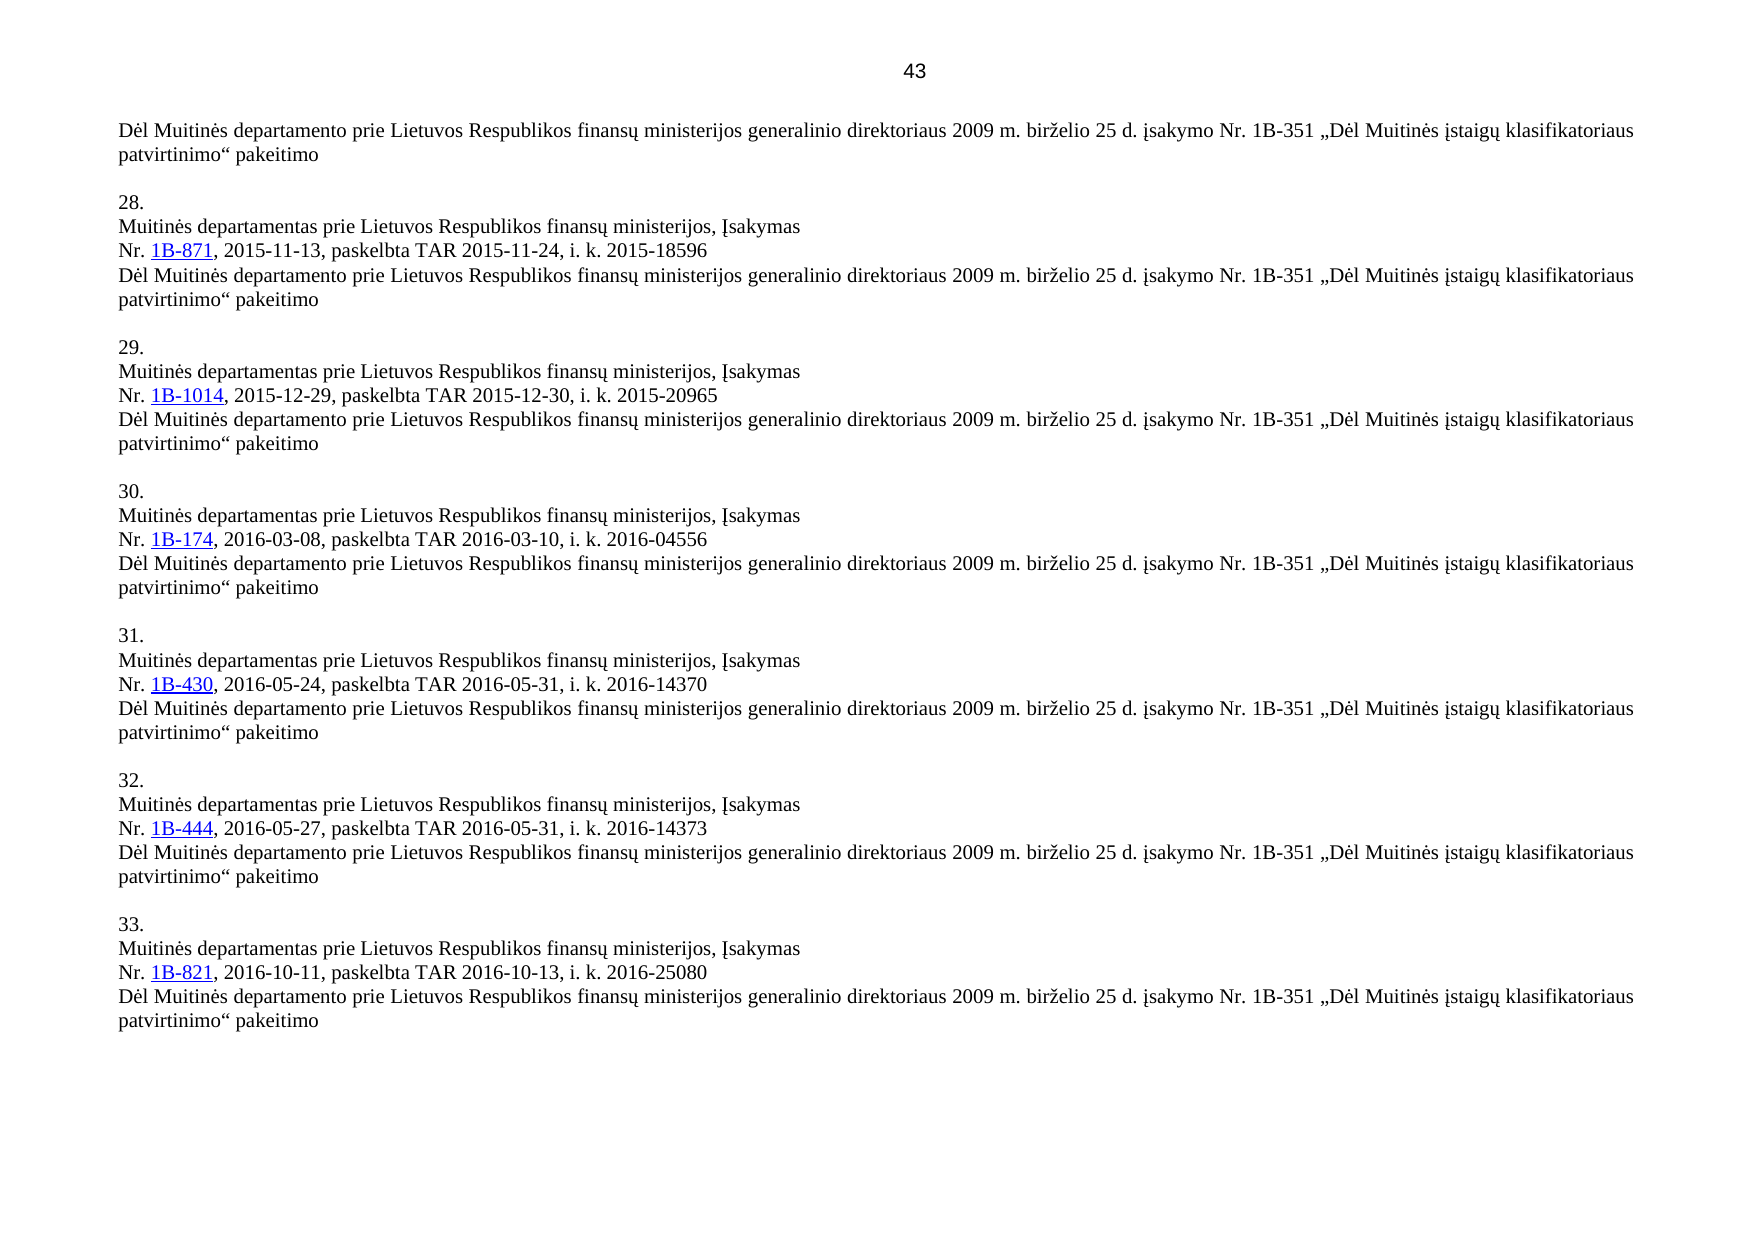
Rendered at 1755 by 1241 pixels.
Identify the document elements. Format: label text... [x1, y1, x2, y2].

text 29. [118, 335, 1636, 359]
text 33. [118, 912, 1636, 936]
text Nr. 1B-1014, 2015-12-29, paskelbta TAR 2015-12-30, i. k. 2015-20965 [118, 383, 1636, 407]
text Dėl Muitinės departamento prie Lietuvos Respublikos finansų ministerijos generalinio direktoriaus 2009 m. birželio 25 d. įsakymo Nr. 1B-351 „Dėl Muitinės įstaigų klasifikatoriaus patvirtinimo“ pakeitimo [118, 551, 1636, 599]
text Dėl Muitinės departamento prie Lietuvos Respublikos finansų ministerijos generalinio direktoriaus 2009 m. birželio 25 d. įsakymo Nr. 1B-351 „Dėl Muitinės įstaigų klasifikatoriaus patvirtinimo“ pakeitimo [118, 118, 1636, 166]
text Dėl Muitinės departamento prie Lietuvos Respublikos finansų ministerijos generalinio direktoriaus 2009 m. birželio 25 d. įsakymo Nr. 1B-351 „Dėl Muitinės įstaigų klasifikatoriaus patvirtinimo“ pakeitimo [118, 840, 1636, 888]
text Nr. 1B-430, 2016-05-24, paskelbta TAR 2016-05-31, i. k. 2016-14370 [118, 672, 1636, 696]
text Muitinės departamentas prie Lietuvos Respublikos finansų ministerijos, Įsakymas [118, 359, 1636, 383]
text Nr. 1B-821, 2016-10-11, paskelbta TAR 2016-10-13, i. k. 2016-25080 [118, 960, 1636, 984]
text Muitinės departamentas prie Lietuvos Respublikos finansų ministerijos, Įsakymas [118, 214, 1636, 238]
text Dėl Muitinės departamento prie Lietuvos Respublikos finansų ministerijos generalinio direktoriaus 2009 m. birželio 25 d. įsakymo Nr. 1B-351 „Dėl Muitinės įstaigų klasifikatoriaus patvirtinimo“ pakeitimo [118, 696, 1636, 744]
text Muitinės departamentas prie Lietuvos Respublikos finansų ministerijos, Įsakymas [118, 792, 1636, 816]
text 32. [118, 768, 1636, 792]
text Dėl Muitinės departamento prie Lietuvos Respublikos finansų ministerijos generalinio direktoriaus 2009 m. birželio 25 d. įsakymo Nr. 1B-351 „Dėl Muitinės įstaigų klasifikatoriaus patvirtinimo“ pakeitimo [118, 407, 1636, 455]
text Dėl Muitinės departamento prie Lietuvos Respublikos finansų ministerijos generalinio direktoriaus 2009 m. birželio 25 d. įsakymo Nr. 1B-351 „Dėl Muitinės įstaigų klasifikatoriaus patvirtinimo“ pakeitimo [118, 984, 1636, 1032]
text 30. [118, 479, 1636, 503]
text Nr. 1B-174, 2016-03-08, paskelbta TAR 2016-03-10, i. k. 2016-04556 [118, 527, 1636, 551]
text Muitinės departamentas prie Lietuvos Respublikos finansų ministerijos, Įsakymas [118, 503, 1636, 527]
text 28. [118, 190, 1636, 214]
text Nr. 1B-444, 2016-05-27, paskelbta TAR 2016-05-31, i. k. 2016-14373 [118, 816, 1636, 840]
text Dėl Muitinės departamento prie Lietuvos Respublikos finansų ministerijos generalinio direktoriaus 2009 m. birželio 25 d. įsakymo Nr. 1B-351 „Dėl Muitinės įstaigų klasifikatoriaus patvirtinimo“ pakeitimo [118, 262, 1636, 311]
text Muitinės departamentas prie Lietuvos Respublikos finansų ministerijos, Įsakymas [118, 647, 1636, 672]
text 31. [118, 623, 1636, 647]
text Nr. 1B-871, 2015-11-13, paskelbta TAR 2015-11-24, i. k. 2015-18596 [118, 238, 1636, 262]
text Muitinės departamentas prie Lietuvos Respublikos finansų ministerijos, Įsakymas [118, 936, 1636, 960]
